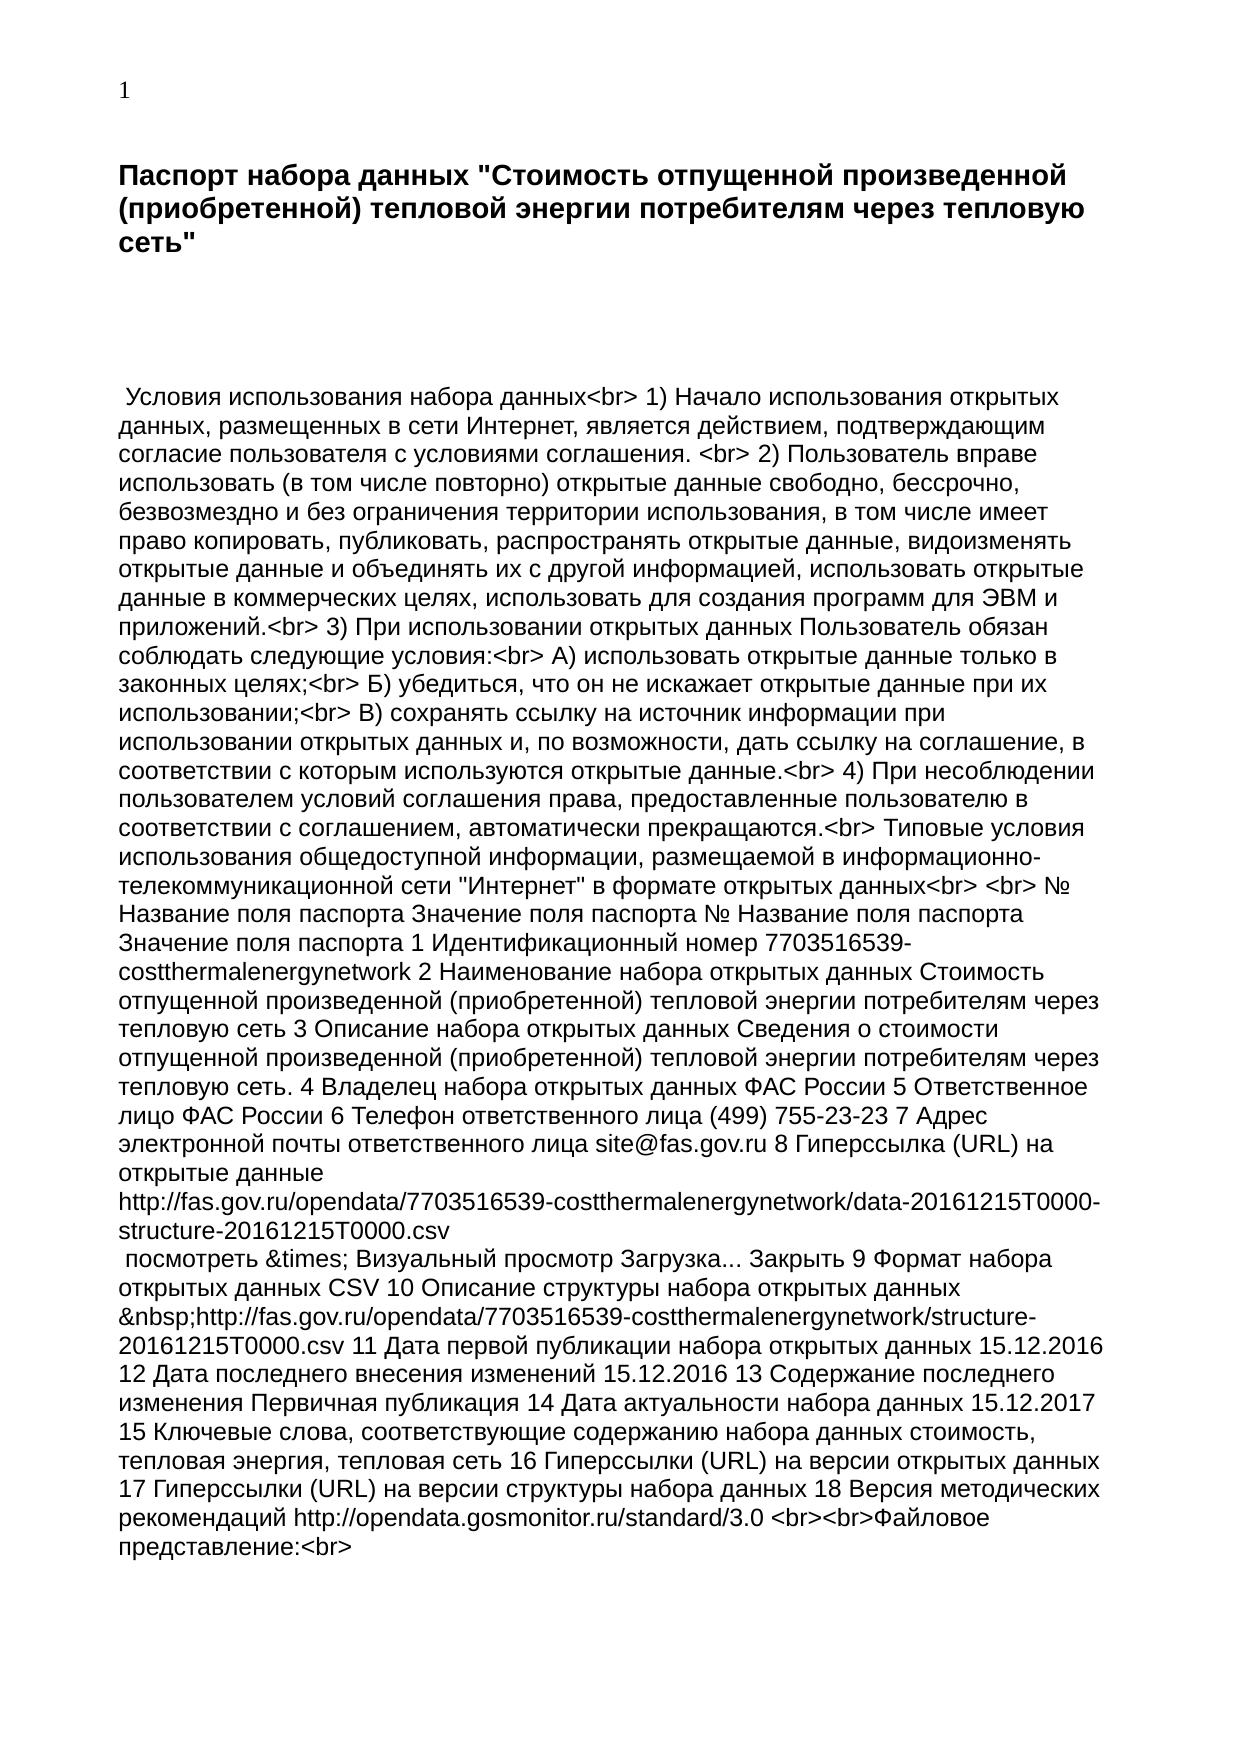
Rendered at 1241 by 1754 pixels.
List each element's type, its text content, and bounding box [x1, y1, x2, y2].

subtitle Паспорт набора данных "Стоимость отпущенной произведенной (приобретенной) тепловой энергии потребителям через тепловую сеть" [118, 157, 1122, 258]
text Условия использования набора данных<br> 1) Начало использования открытых данных, размещенных в сети Интернет, является действием, подтверждающим согласие пользователя с условиями соглашения. <br> 2) Пользователь вправе использовать (в том числе повторно) открытые данные свободно, бессрочно, безвозмездно и без ограничения территории использования, в том числе имеет право копировать, публиковать, распространять открытые данные, видоизменять открытые данные и объединять их с другой информацией, использовать открытые данные в коммерческих целях, использовать для создания программ для ЭВМ и приложений.<br> 3) При использовании открытых данных Пользователь обязан соблюдать следующие условия:<br> А) использовать открытые данные только в законных целях;<br> Б) убедиться, что он не искажает открытые данные при их использовании;<br> В) сохранять ссылку на источник информации при использовании открытых данных и, по возможности, дать ссылку на соглашение, в соответствии с которым используются открытые данные.<br> 4) При несоблюдении пользователем условий соглашения права, предоставленные пользователю в соответствии с соглашением, автоматически прекращаются.<br> Типовые условия использования общедоступной информации, размещаемой в информационно-телекоммуникационной сети "Интернет" в формате открытых данных<br> <br> № Название поля паспорта Значение поля паспорта № Название поля паспорта Значение поля паспорта 1 Идентификационный номер 7703516539-costthermalenergynetwork 2 Наименование набора открытых данных Стоимость отпущенной произведенной (приобретенной) тепловой энергии потребителям через тепловую сеть 3 Описание набора открытых данных Сведения о стоимости отпущенной произведенной (приобретенной) тепловой энергии потребителям через тепловую сеть. 4 Владелец набора открытых данных ФАС России 5 Ответственное лицо ФАС России 6 Телефон ответственного лица (499) 755-23-23 7 Адрес электронной почты ответственного лица site@fas.gov.ru 8 Гиперссылка (URL) на открытые данные http://fas.gov.ru/opendata/7703516539-costthermalenergynetwork/data-20161215T0000-structure-20161215T0000.csv посмотреть &times; Визуальный просмотр Загрузка... Закрыть 9 Формат набора открытых данных CSV 10 Описание структуры набора открытых данных &nbsp;http://fas.gov.ru/opendata/7703516539-costthermalenergynetwork/structure-20161215T0000.csv 11 Дата первой публикации набора открытых данных 15.12.2016 12 Дата последнего внесения изменений 15.12.2016 13 Содержание последнего изменения Первичная публикация 14 Дата актуальности набора данных 15.12.2017 15 Ключевые слова, соответствующие содержанию набора данных стоимость, тепловая энергия, тепловая сеть 16 Гиперссылки (URL) на версии открытых данных 17 Гиперссылки (URL) на версии структуры набора данных 18 Версия методических рекомендаций http://opendata.gosmonitor.ru/standard/3.0 <br><br>Файловое представление:<br> [118, 382, 1122, 1561]
